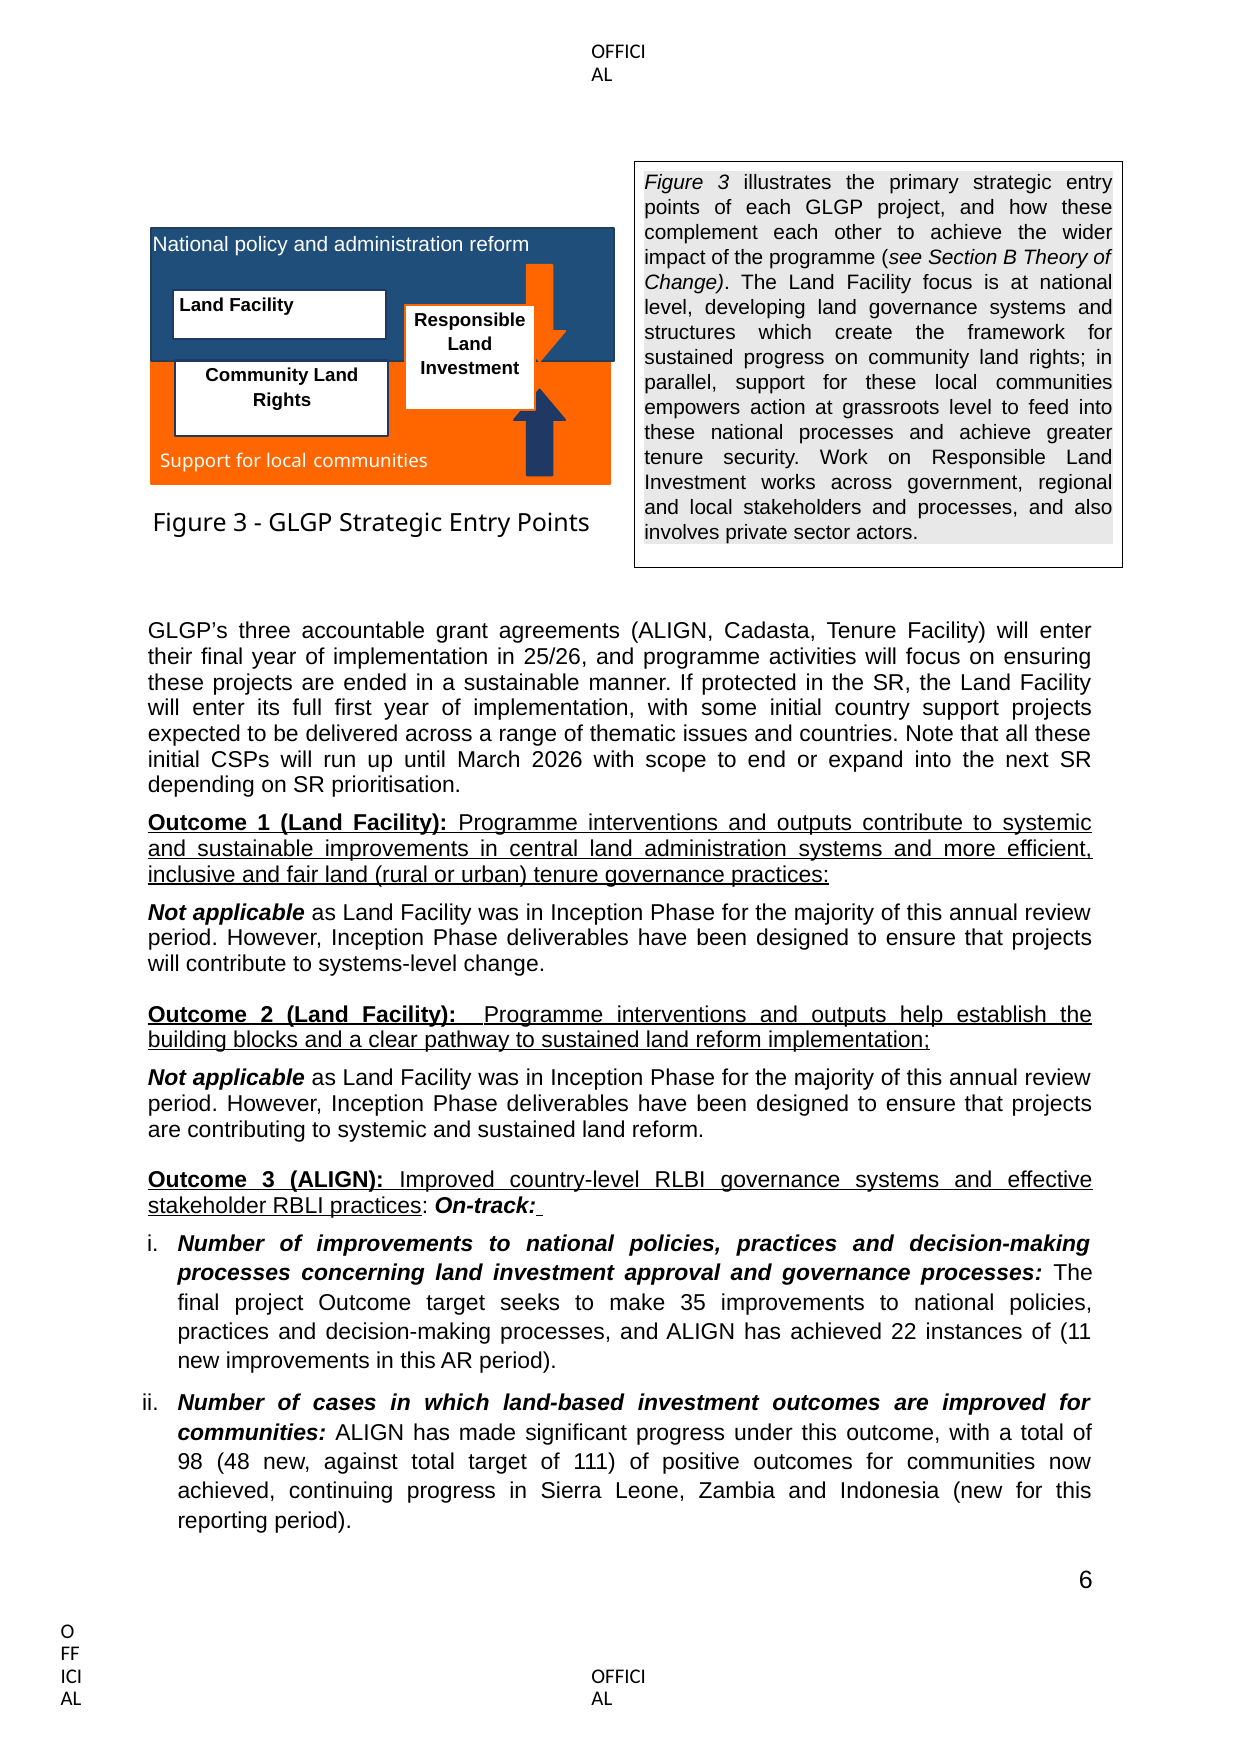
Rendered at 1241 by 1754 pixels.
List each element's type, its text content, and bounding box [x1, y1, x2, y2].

text stakeholder RBLI practices: On-track: [148, 1190, 1092, 1218]
text inclusive and fair land (rural or urban) tenure governance practices: [148, 859, 1092, 887]
list Number of improvements to national policies, practices and decision-making processes concerning land investment approval and governance processes: The final project Outcome target seeks to make 35 improvements to national policies, practices and decision-making processes, and ALIGN has achieved 22 instances of (11 new improvements in this AR period). [158, 1231, 1092, 1374]
text Outcome 1 (Land Facility): Programme interventions and outputs contribute to systemic [148, 810, 1092, 832]
text Outcome 2 (Land Facility): Programme interventions and outputs help establish the [148, 1001, 1092, 1023]
text building blocks and a clear pathway to sustained land reform implementation; [148, 1024, 1092, 1052]
text and sustainable improvements in central land administration systems and more efficient, [148, 833, 1092, 858]
list Number of cases in which land-based investment outcomes are improved for communities: ALIGN has made significant progress under this outcome, with a total of 98 (48 new, against total target of 111) of positive outcomes for communities now achieved, continuing progress in Sierra Leone, Zambia and Indonesia (new for this reporting period). [158, 1390, 1092, 1533]
text GLGP’s three accountable grant agreements (ALIGN, Cadasta, Tenure Facility) will enter their final year of implementation in 25/26, and programme activities will focus on ensuring these projects are ended in a sustainable manner. If protected in the SR, the Land Facility will enter its full first year of implementation, with some initial country support projects expected to be delivered across a range of thematic issues and countries. Note that all these initial CSPs will run up until March 2026 with scope to end or expand into the next SR depending on SR prioritisation. [148, 618, 1092, 797]
text Not applicable as Land Facility was in Inception Phase for the majority of this annual review period. However, Inception Phase deliverables have been designed to ensure that projects are contributing to systemic and sustained land reform. [148, 1065, 1092, 1142]
text Not applicable as Land Facility was in Inception Phase for the majority of this annual review period. However, Inception Phase deliverables have been designed to ensure that projects will contribute to systems-level change. [148, 899, 1092, 976]
text Figure 3 illustrates the primary strategic entry points of each GLGP project, and how these complement each other to achieve the wider impact of the programme (see Section B Theory of Change). The Land Facility focus is at national level, developing land governance systems and structures which create the framework for sustained progress on community land rights; in parallel, support for these local communities empowers action at grassroots level to feed into these national processes and achieve greater tenure security. Work on Responsible Land Investment works across government, regional and local stakeholders and processes, and also involves private sector actors. [644, 171, 1113, 544]
text Outcome 3 (ALIGN): Improved country-level RLBI governance systems and effective [148, 1167, 1092, 1189]
